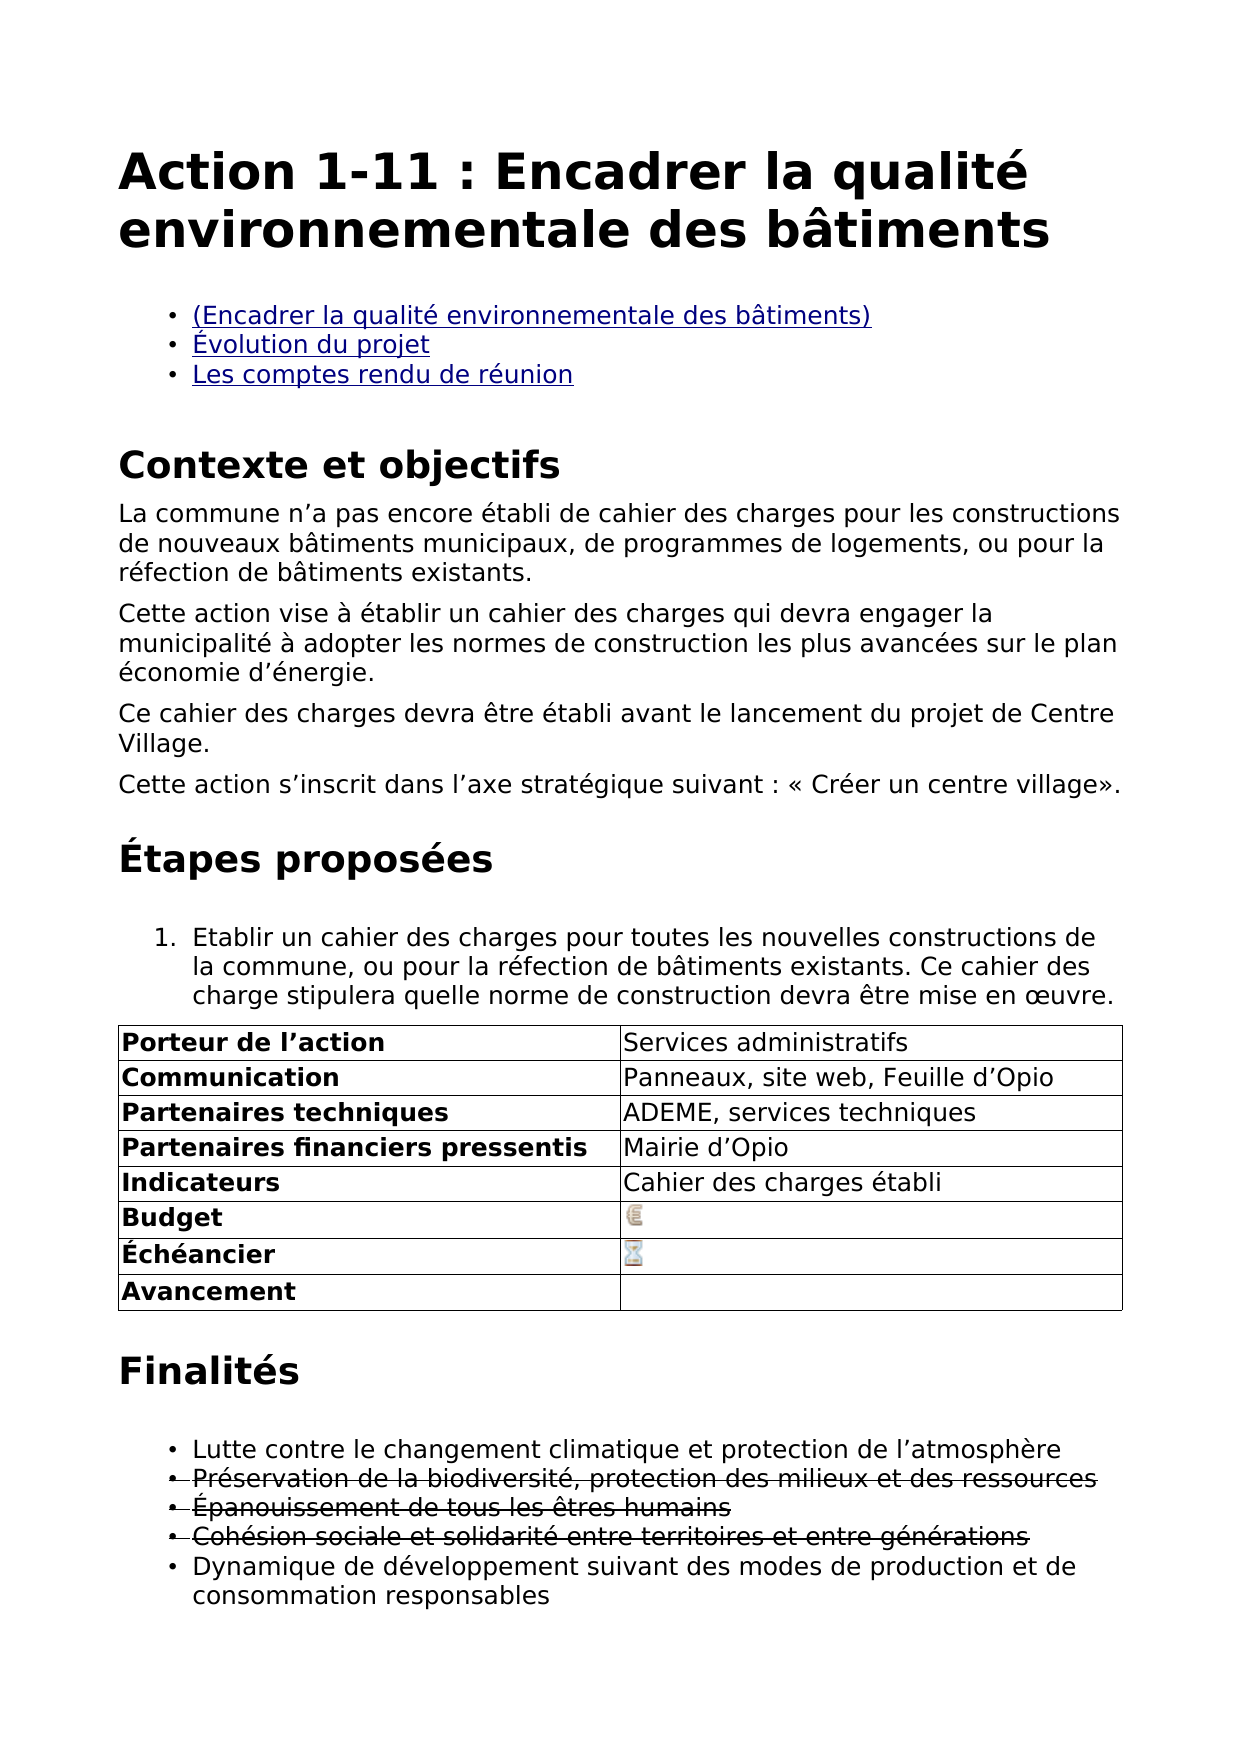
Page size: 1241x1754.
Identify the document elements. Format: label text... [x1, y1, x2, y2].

list Évolution du projet [177, 331, 1122, 360]
subtitle Étapes proposées [118, 837, 1122, 881]
list Préservation de la biodiversité, protection des milieux et des ressources [177, 1464, 1122, 1493]
list (Encadrer la qualité environnementale des bâtiments) [177, 302, 1122, 331]
table_header Porteur de l’action [119, 1026, 620, 1060]
table_cell [621, 1275, 1122, 1309]
text La commune n’a pas encore établi de cahier des charges pour les constructions de nouveaux bâtiments municipaux, de programmes de logements, ou pour la réfection de bâtiments existants. [118, 500, 1122, 587]
table_header Services administratifs [621, 1026, 1122, 1060]
table_cell Communication [119, 1061, 620, 1095]
list Les comptes rendu de réunion [177, 360, 1122, 389]
table_cell Cahier des charges établi [621, 1167, 1122, 1201]
text Ce cahier des charges devra être établi avant le lancement du projet de Centre Village. [118, 700, 1122, 758]
table_cell Indicateurs [119, 1167, 620, 1201]
list Épanouissement de tous les êtres humains [177, 1493, 1122, 1522]
subtitle Finalités [118, 1349, 1122, 1393]
subtitle Contexte et objectifs [118, 443, 1122, 487]
text Cette action vise à établir un cahier des charges qui devra engager la municipalité à adopter les normes de construction les plus avancées sur le plan économie d’énergie. [118, 600, 1122, 687]
text Cette action s’inscrit dans l’axe stratégique suivant : « Créer un centre village». [118, 771, 1122, 800]
picture [622, 1240, 723, 1266]
table_cell Partenaires financiers pressentis [119, 1131, 620, 1166]
list Etablir un cahier des charges pour toutes les nouvelles constructions de la commune, ou pour la réfection de bâtiments existants. Ce cahier des charge stipulera quelle norme de construction devra être mise en œuvre. [177, 923, 1122, 1010]
table_cell ADEME, services techniques [621, 1096, 1122, 1130]
table_cell Partenaires techniques [119, 1096, 620, 1130]
table_cell Avancement [119, 1275, 620, 1309]
table_cell Mairie d’Opio [621, 1131, 1122, 1166]
table_cell Échéancier [119, 1239, 620, 1274]
list Dynamique de développement suivant des modes de production et de consommation responsables [177, 1552, 1122, 1610]
table_cell [621, 1239, 1122, 1274]
list Cohésion sociale et solidarité entre territoires et entre générations [177, 1522, 1122, 1552]
picture [622, 1203, 723, 1229]
table_cell Panneaux, site web, Feuille d’Opio [621, 1061, 1122, 1095]
subtitle Action 1-11 : Encadrer la qualité environnementale des bâtiments [118, 143, 1122, 259]
table_cell [621, 1202, 1122, 1237]
table_cell Budget [119, 1202, 620, 1237]
list Lutte contre le changement climatique et protection de l’atmosphère [177, 1435, 1122, 1464]
